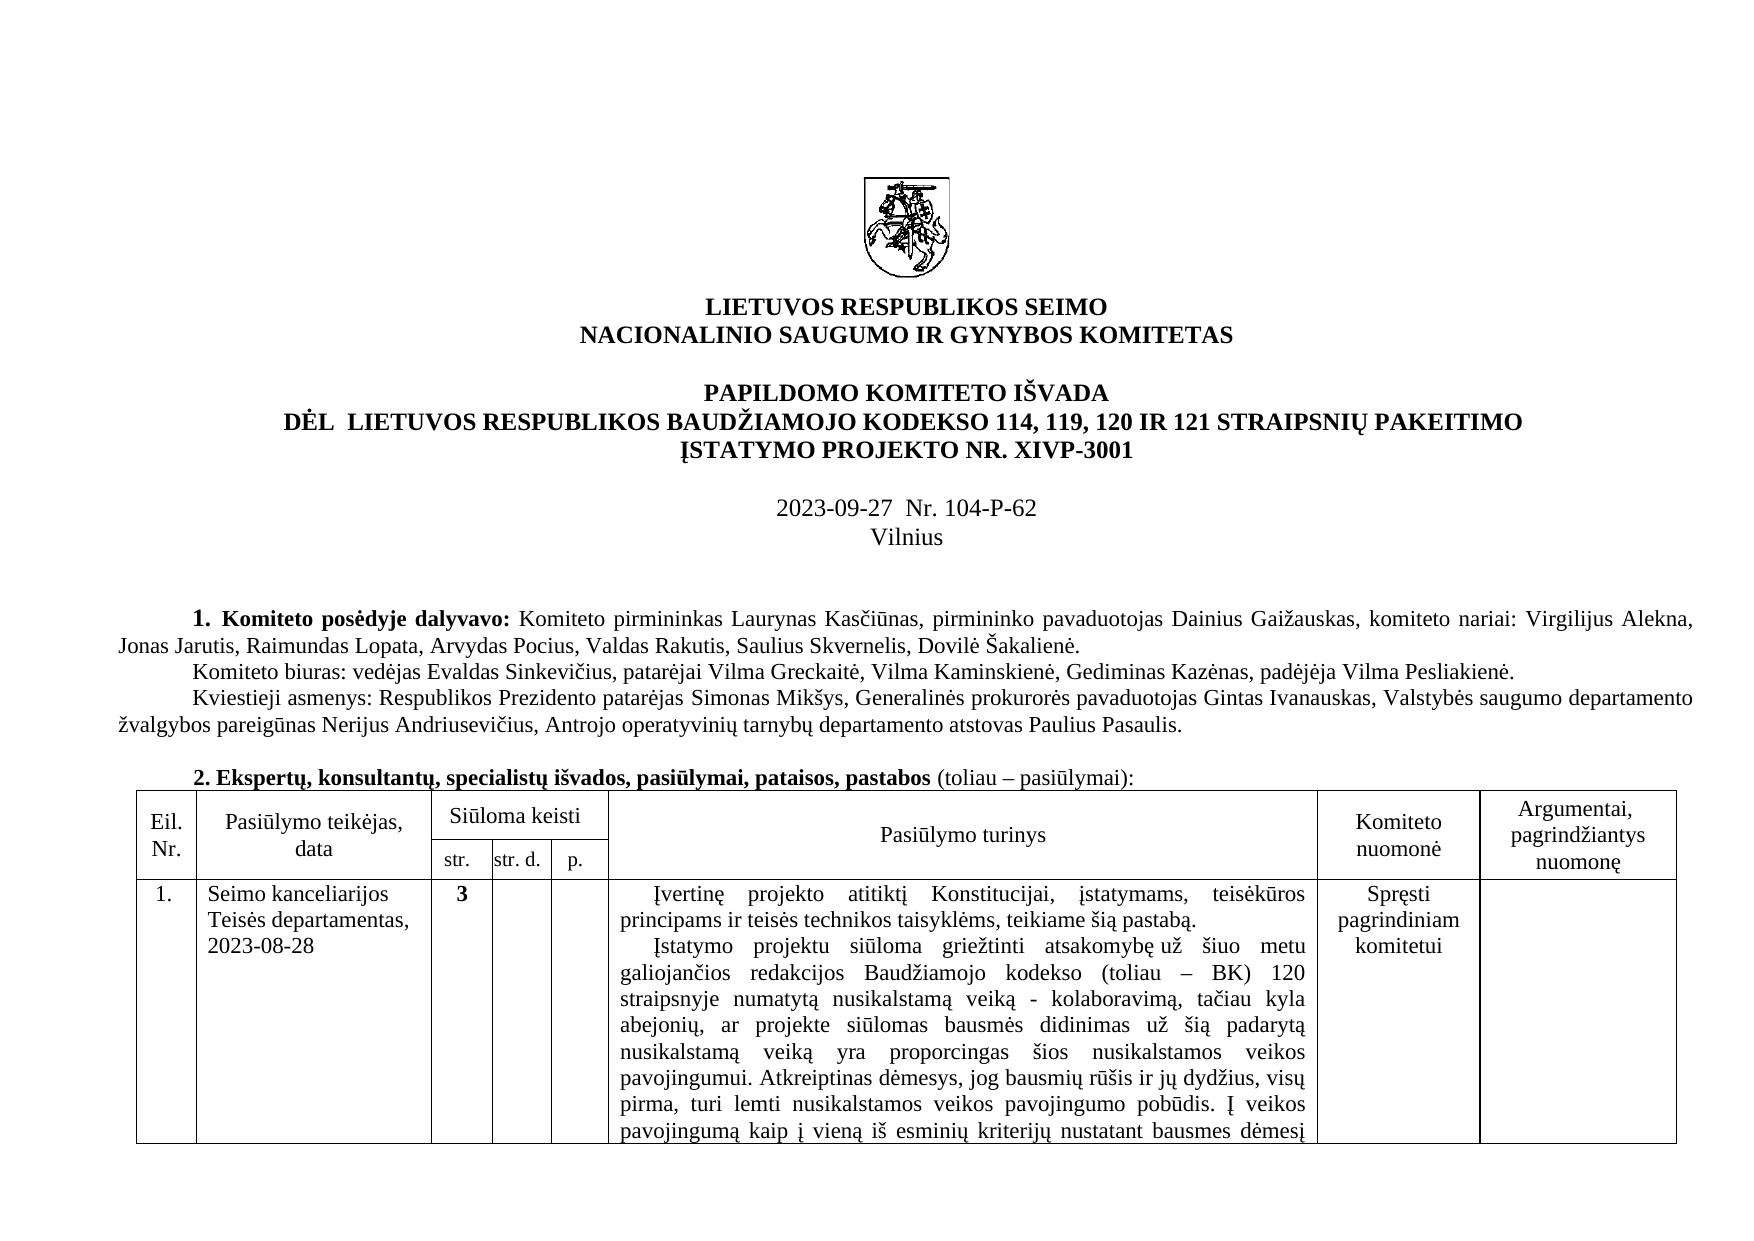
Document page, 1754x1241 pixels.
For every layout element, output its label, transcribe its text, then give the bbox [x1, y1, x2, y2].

table_cell Įvertinę projekto atitiktį Konstitucijai, įstatymams, teisėkūros principams ir teisės technikos taisyklėms, teikiame šią pastabą. Įstatymo projektu siūloma griežtinti atsakomybę už šiuo metu galiojančios redakcijos Baudžiamojo kodekso (toliau – BK) 120 straipsnyje numatytą nusikalstamą veiką - kolaboravimą, tačiau kyla abejonių, ar projekte siūlomas bausmės didinimas už šią padarytą nusikalstamą veiką yra proporcingas šios nusikalstamos veikos pavojingumui. Atkreiptinas dėmesys, jog bausmių rūšis ir jų dydžius, visų pirma, turi lemti nusikalstamos veikos pavojingumo pobūdis. Į veikos pavojingumą kaip į vieną iš esminių kriterijų nustatant bausmes dėmesį [609, 880, 1317, 1143]
table_header Eil. Nr. [137, 791, 196, 878]
text 2023-09-27 Nr. 104-P-62 [118, 493, 1695, 522]
text Nacionalinio saugumo ir gynybos komitetas [118, 320, 1695, 349]
table_cell Spręsti pagrindiniam komitetui [1318, 880, 1479, 1143]
subtitle PAPILDOMO KOMITETO IŠVADA [118, 378, 1695, 407]
subtitle ĮSTATYMO PROJEKTO NR. XIVP-3001 [118, 435, 1695, 464]
table_cell str. [432, 840, 492, 878]
table_header Pasiūlymo teikėjas, data [197, 791, 431, 878]
table_cell [1481, 880, 1676, 1143]
table_header Siūloma keisti [432, 791, 608, 839]
table_header Pasiūlymo turinys [609, 791, 1317, 878]
text 2. Ekspertų, konsultantų, specialistų išvados, pasiūlymai, pataisos, pastabos (toliau – pasiūlymai): [118, 763, 1695, 790]
table_cell 3 [432, 880, 492, 1143]
table_cell Seimo kanceliarijos Teisės departamentas, 2023-08-28 [197, 880, 431, 1143]
text Kviestieji asmenys: Respublikos Prezidento patarėjas Simonas Mikšys, Generalinės prokurorės pavaduotojas Gintas Ivanauskas, Valstybės saugumo departamento žvalgybos pareigūnas Nerijus Andriusevičius, Antrojo operatyvinių tarnybų departamento atstovas Paulius Pasaulis. [118, 684, 1695, 737]
table_cell str. d. [493, 840, 551, 878]
subtitle DĖL LIETUVOS RESPUBLIKOS BAUDŽIAMOJO KODEKSO 114, 119, 120 IR 121 STRAIPSNIŲ PAKEITIMO [118, 407, 1695, 435]
table_cell [552, 880, 608, 1143]
table_cell p. [552, 840, 608, 878]
list Komiteto biuras: vedėjas Evaldas Sinkevičius, patarėjai Vilma Greckaitė, Vilma Kaminskienė, Gediminas Kazėnas, padėjėja Vilma Pesliakienė. [118, 658, 1695, 684]
list Komiteto posėdyje dalyvavo: Komiteto pirmininkas Laurynas Kasčiūnas, pirmininko pavaduotojas Dainius Gaižauskas, komiteto nariai: Virgilijus Alekna, Jonas Jarutis, Raimundas Lopata, Arvydas Pocius, Valdas Rakutis, Saulius Skvernelis, Dovilė Šakalienė. [118, 603, 1695, 658]
text Vilnius [118, 522, 1695, 550]
table_header Argumentai, pagrindžiantys nuomonę [1481, 791, 1676, 878]
table_cell 1. [137, 880, 196, 1143]
table_header Komiteto nuomonė [1318, 791, 1479, 878]
table_cell [493, 880, 551, 1143]
text LIETUVOS RESPUBLIKOS SEIMO [118, 292, 1695, 320]
